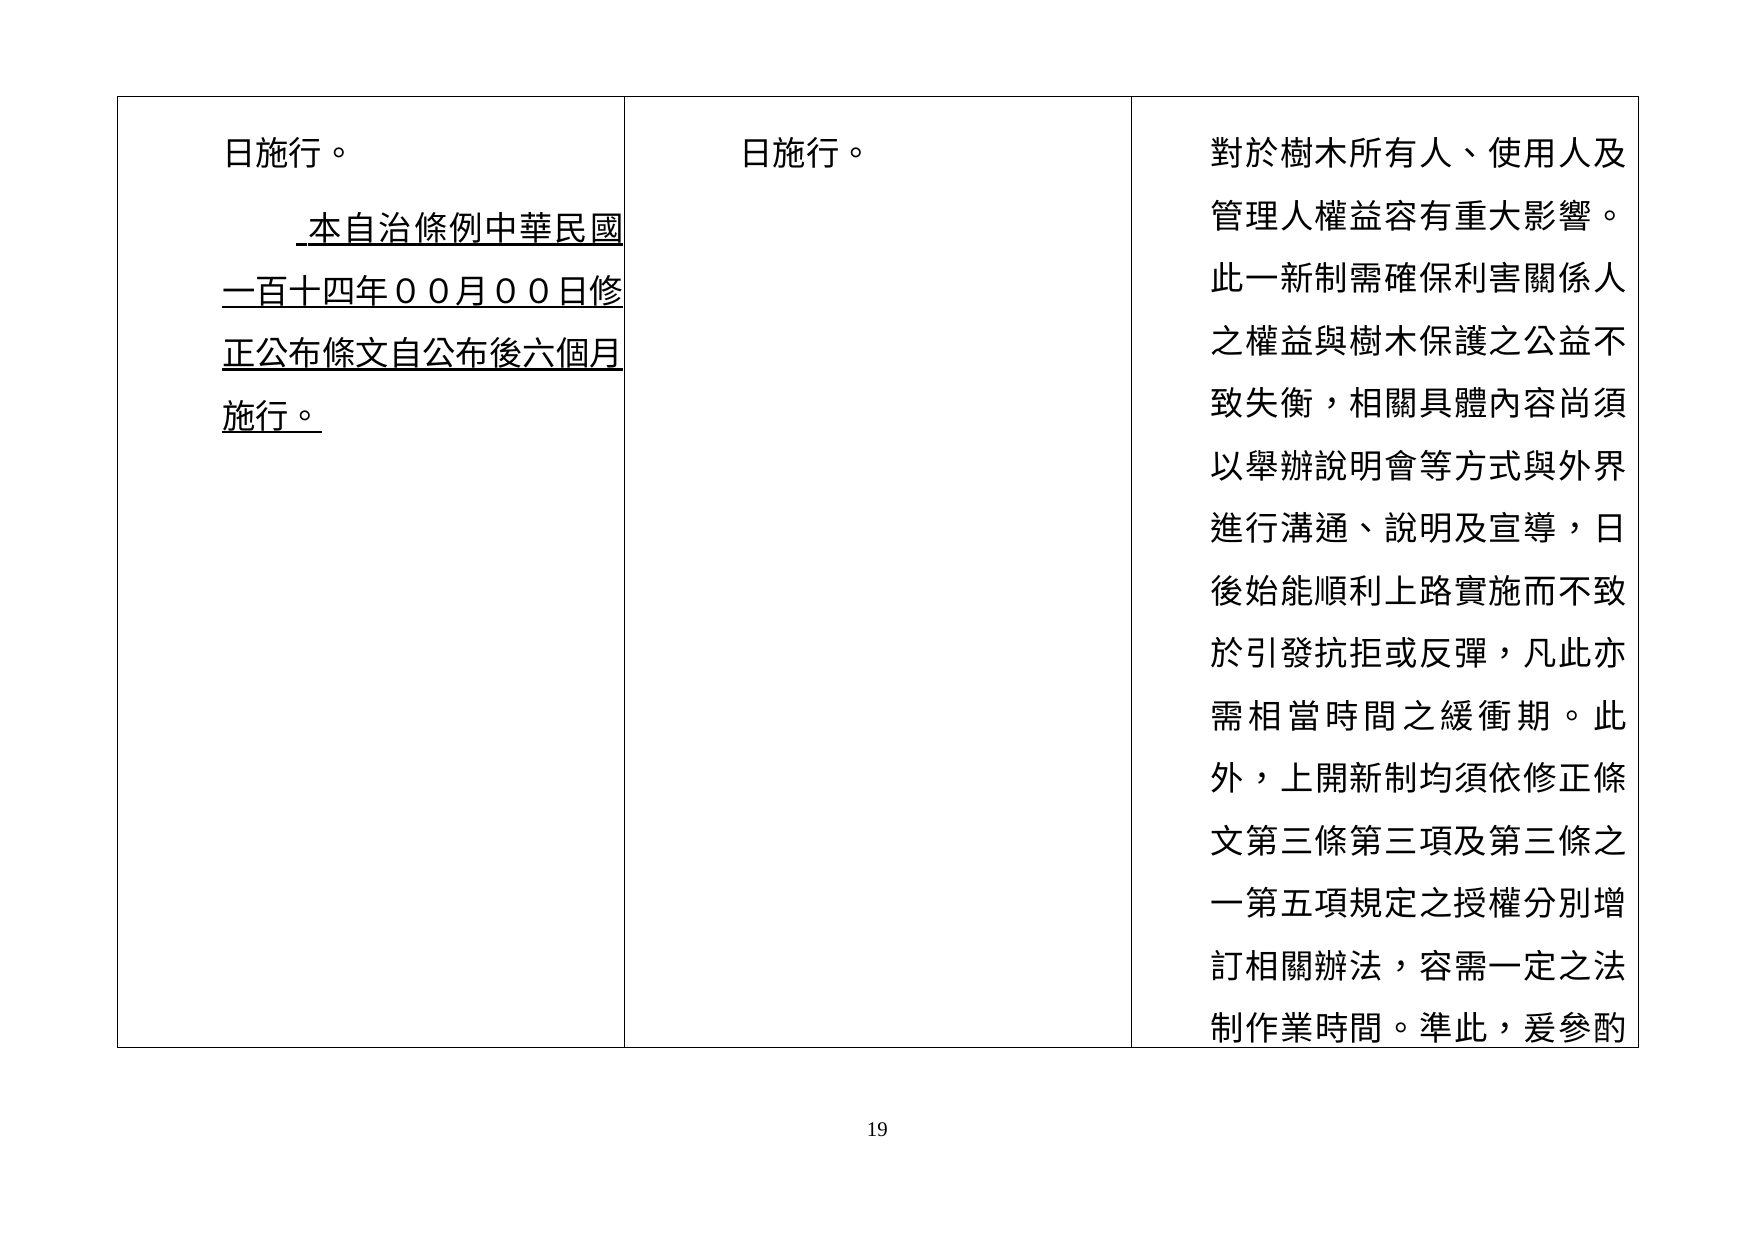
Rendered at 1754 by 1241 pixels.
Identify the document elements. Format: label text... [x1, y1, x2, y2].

table_cell 日施行。 [625, 97, 1131, 1047]
table_cell 日施行。 本自治條例中華民國一百十四年００月００日修正公布條文自公布後六個月施行。 [118, 97, 624, 1047]
table_cell 對於樹木所有人、使用人及管理人權益容有重大影響。此一新制需確保利害關係人之權益與樹木保護之公益不致失衡，相關具體內容尚須以舉辦說明會等方式與外界進行溝通、說明及宣導，日後始能順利上路實施而不致於引發抗拒或反彈，凡此亦需相當時間之緩衝期。此外，上開新制均須依修正條文第三條第三項及第三條之一第五項規定之授權分別增訂相關辦法，容需一定之法制作業時間。準此，爰參酌 [1132, 97, 1638, 1047]
